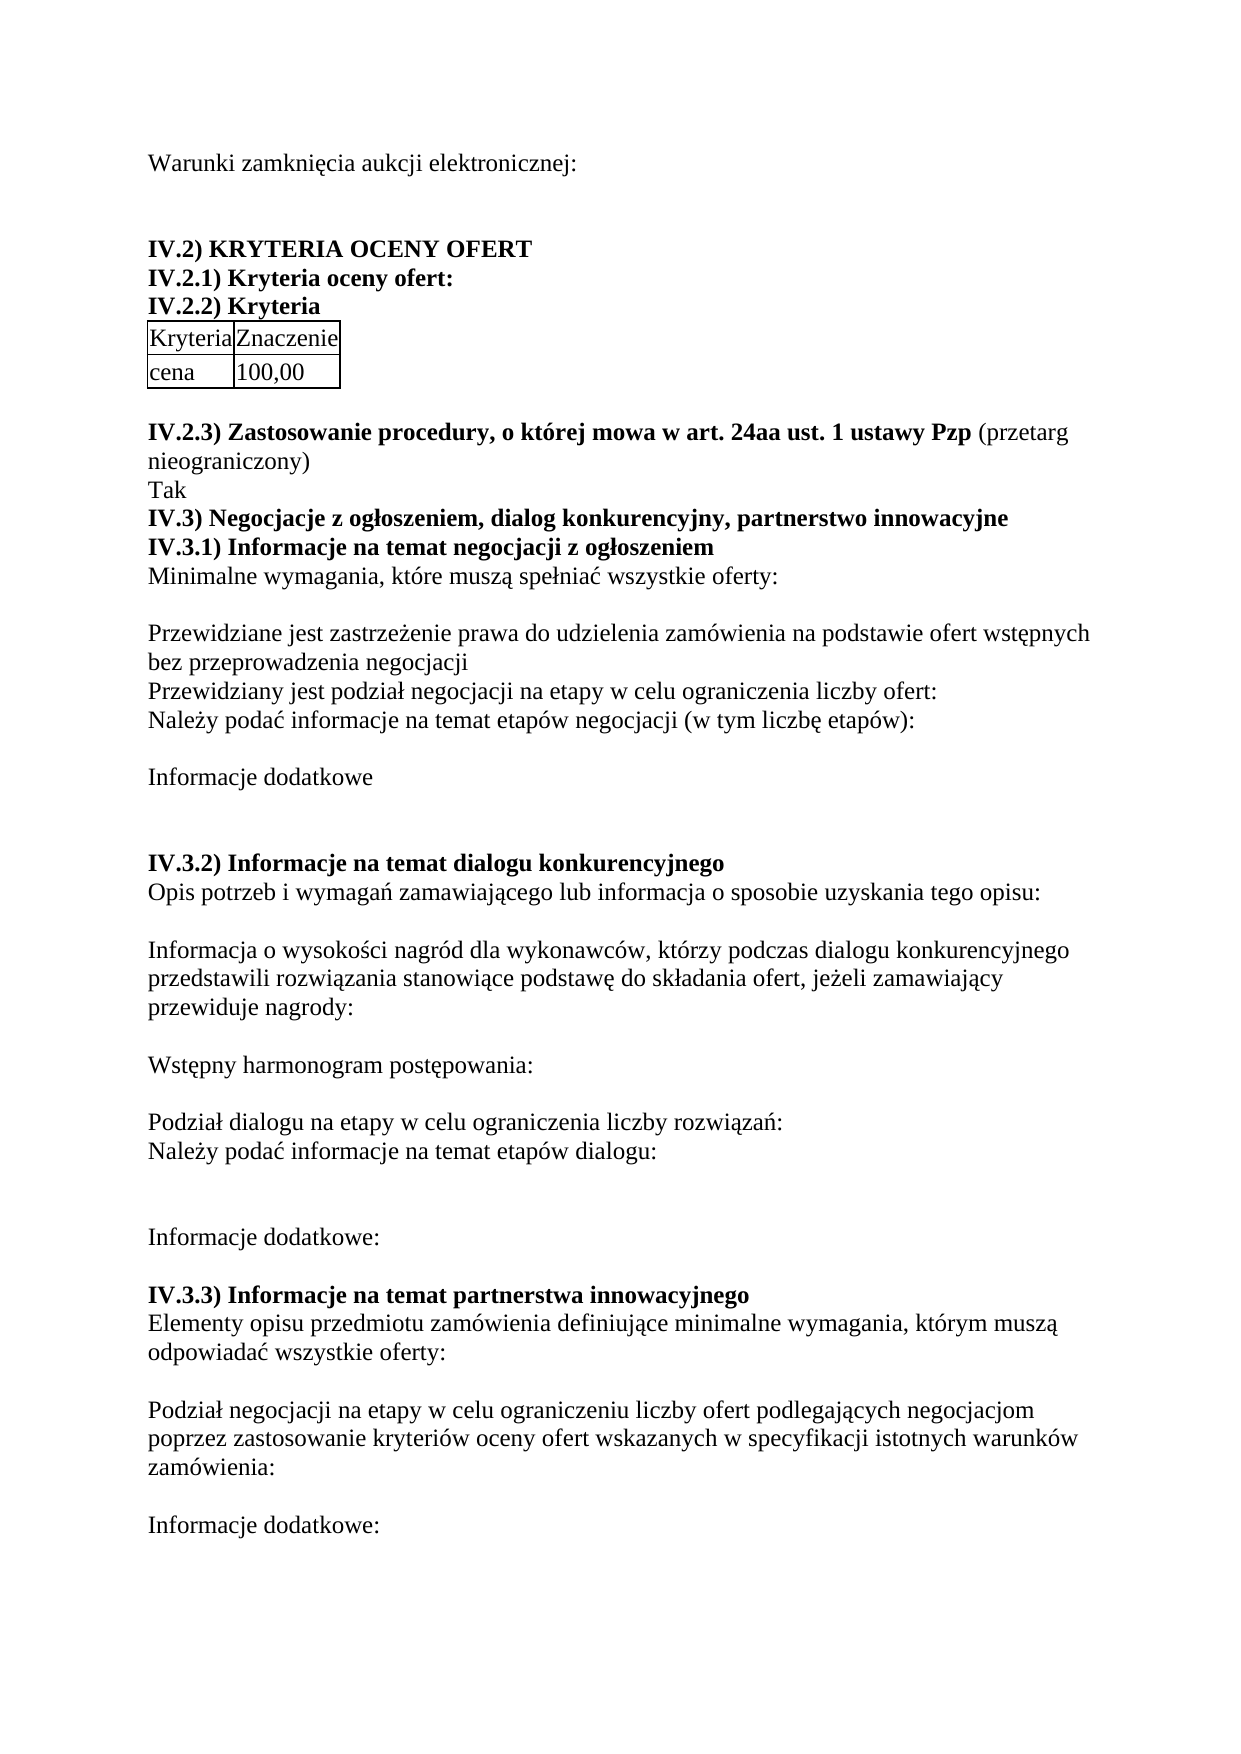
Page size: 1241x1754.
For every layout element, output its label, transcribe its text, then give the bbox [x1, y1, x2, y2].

text Warunki zamknięcia aukcji elektronicznej: [148, 148, 1093, 205]
text IV.2.3) Zastosowanie procedury, o której mowa w art. 24aa ust. 1 ustawy Pzp (przetarg nieograniczony) Tak IV.3) Negocjacje z ogłoszeniem, dialog konkurencyjny, partnerstwo innowacyjne IV.3.1) Informacje na temat negocjacji z ogłoszeniem Minimalne wymagania, które muszą spełniać wszystkie oferty: Przewidziane jest zastrzeżenie prawa do udzielenia zamówienia na podstawie ofert wstępnych bez przeprowadzenia negocjacji Przewidziany jest podział negocjacji na etapy w celu ograniczenia liczby ofert: Należy podać informacje na temat etapów negocjacji (w tym liczbę etapów): Informacje dodatkowe IV.3.2) Informacje na temat dialogu konkurencyjnego Opis potrzeb i wymagań zamawiającego lub informacja o sposobie uzyskania tego opisu: Informacja o wysokości nagród dla wykonawców, którzy podczas dialogu konkurencyjnego przedstawili rozwiązania stanowiące podstawę do składania ofert, jeżeli zamawiający przewiduje nagrody: Wstępny harmonogram postępowania: Podział dialogu na etapy w celu ograniczenia liczby rozwiązań: Należy podać informacje na temat etapów dialogu: Informacje dodatkowe: IV.3.3) Informacje na temat partnerstwa innowacyjnego Elementy opisu przedmiotu zamówienia definiujące minimalne wymagania, którym muszą odpowiadać wszystkie oferty: Podział negocjacji na etapy w celu ograniczeniu liczby ofert podlegających negocjacjom poprzez zastosowanie kryteriów oceny ofert wskazanych w specyfikacji istotnych warunków zamówienia: Informacje dodatkowe: [148, 388, 1093, 1567]
table_header Znaczenie [235, 322, 339, 353]
table_cell 100,00 [235, 355, 339, 387]
text IV.2) KRYTERIA OCENY OFERT IV.2.1) Kryteria oceny ofert: IV.2.2) Kryteria [148, 205, 1093, 320]
table_header Kryteria [148, 322, 233, 353]
table_cell cena [148, 355, 233, 387]
